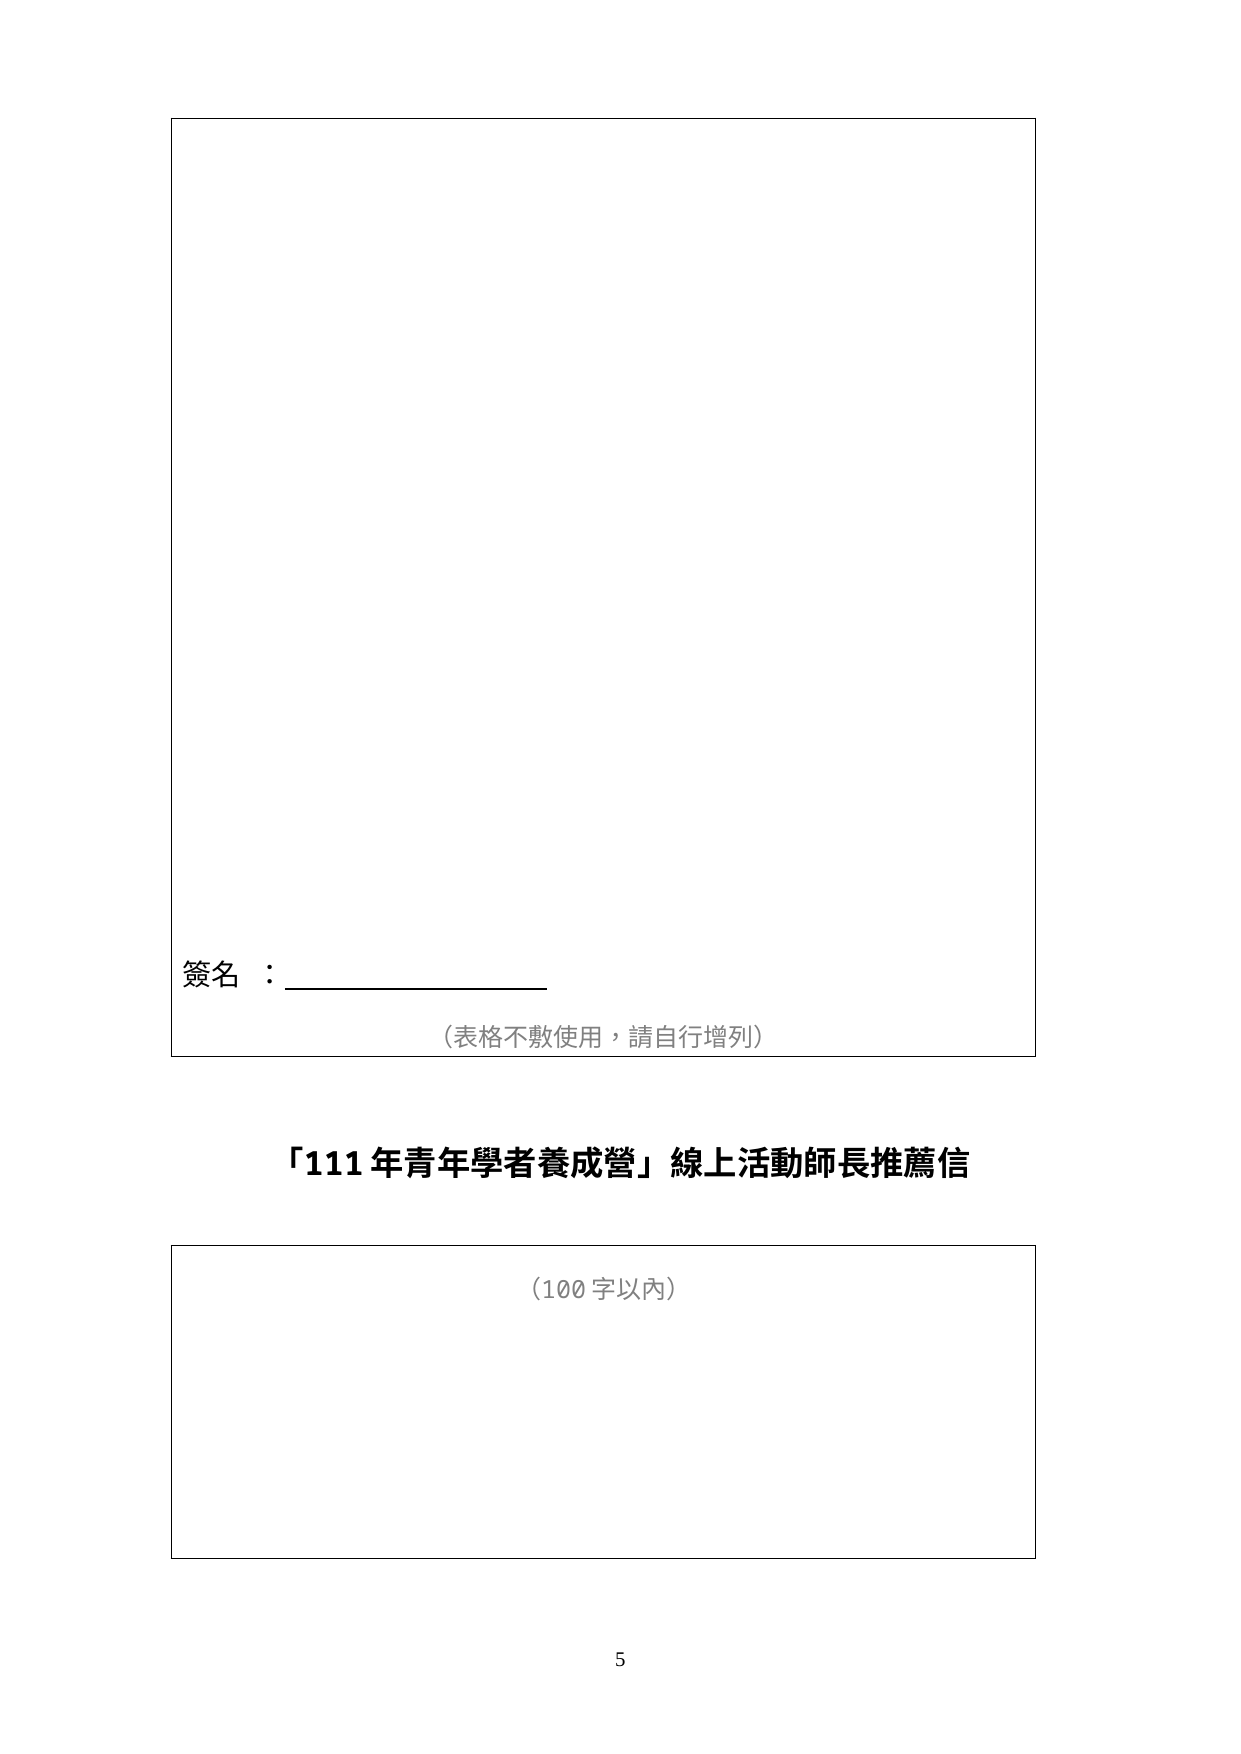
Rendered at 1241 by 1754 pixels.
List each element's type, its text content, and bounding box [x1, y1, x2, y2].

table_header （100字以內） [172, 1246, 1035, 1558]
table_header 簽名 ： （表格不敷使用，請自行增列） [172, 119, 1035, 1056]
text 「111年青年學者養成營」線上活動師長推薦信 [171, 1120, 1069, 1182]
